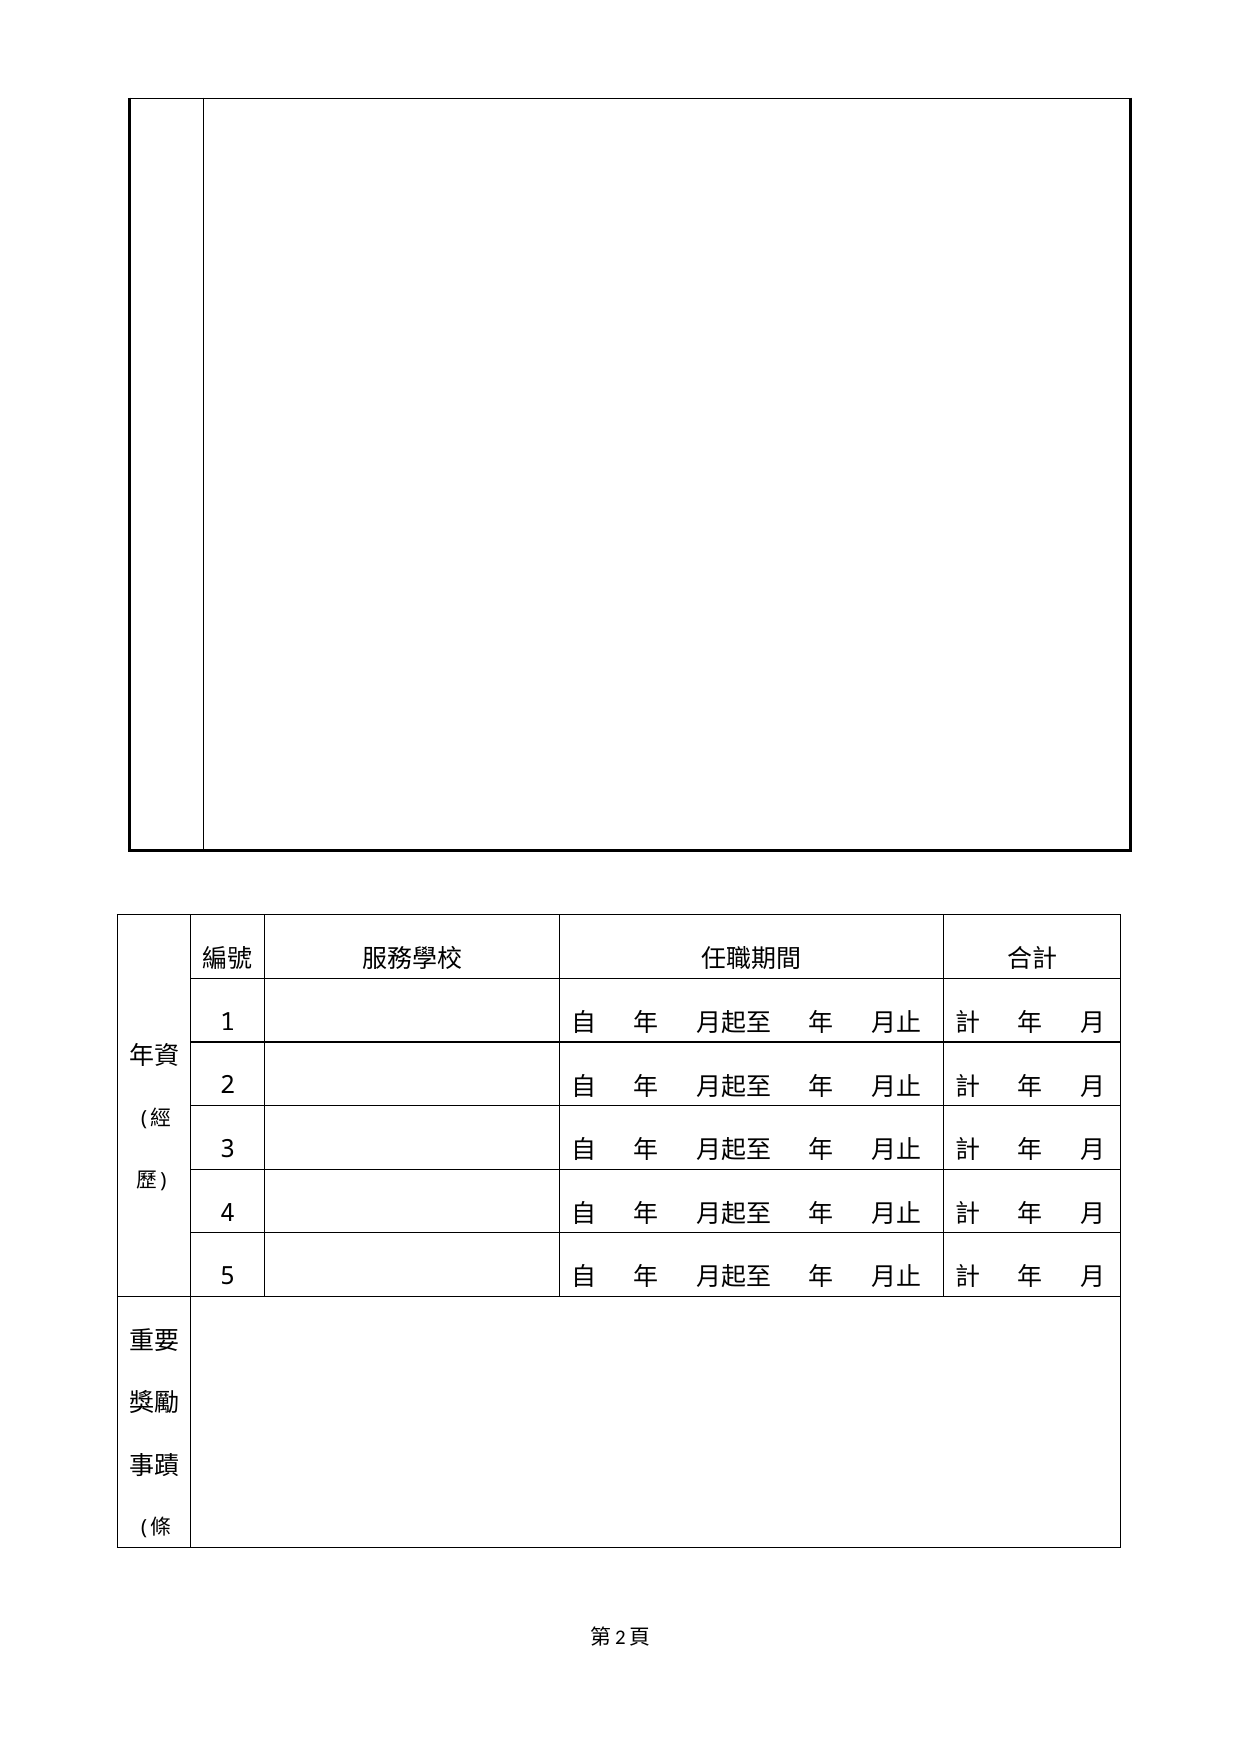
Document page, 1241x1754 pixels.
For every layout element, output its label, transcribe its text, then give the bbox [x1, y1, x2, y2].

table_cell 計 年 月 [944, 979, 1120, 1041]
table_cell [131, 99, 203, 849]
table_cell 自 年 月起至 年 月止 [560, 1043, 943, 1105]
table_cell 3 [191, 1106, 264, 1168]
table_cell [265, 1106, 559, 1168]
table_cell 計 年 月 [944, 1106, 1120, 1168]
table_cell 計 年 月 [944, 1043, 1120, 1105]
table_cell [191, 1297, 1120, 1547]
table_cell 計 年 月 [944, 1233, 1120, 1296]
table_cell 2 [191, 1043, 264, 1105]
table_cell [265, 1043, 559, 1105]
table_cell [204, 99, 1129, 849]
table_cell [265, 1170, 559, 1232]
table_header 編號 [191, 915, 264, 978]
table_cell 自 年 月起至 年 月止 [560, 1170, 943, 1232]
table_header 合計 [944, 915, 1120, 978]
table_cell [265, 1233, 559, 1296]
table_header 年資 (經歷) [118, 915, 190, 1296]
table_cell [265, 979, 559, 1041]
table_cell 自 年 月起至 年 月止 [560, 979, 943, 1041]
table_header 任職期間 [560, 915, 943, 978]
table_cell 自 年 月起至 年 月止 [560, 1106, 943, 1168]
table_cell 1 [191, 979, 264, 1041]
table_cell 5 [191, 1233, 264, 1296]
table_cell 自 年 月起至 年 月止 [560, 1233, 943, 1296]
table_cell 4 [191, 1170, 264, 1232]
table_cell 重要獎勵事蹟 (條 [118, 1297, 190, 1547]
table_cell 計 年 月 [944, 1170, 1120, 1232]
table_header 服務學校 [265, 915, 559, 978]
